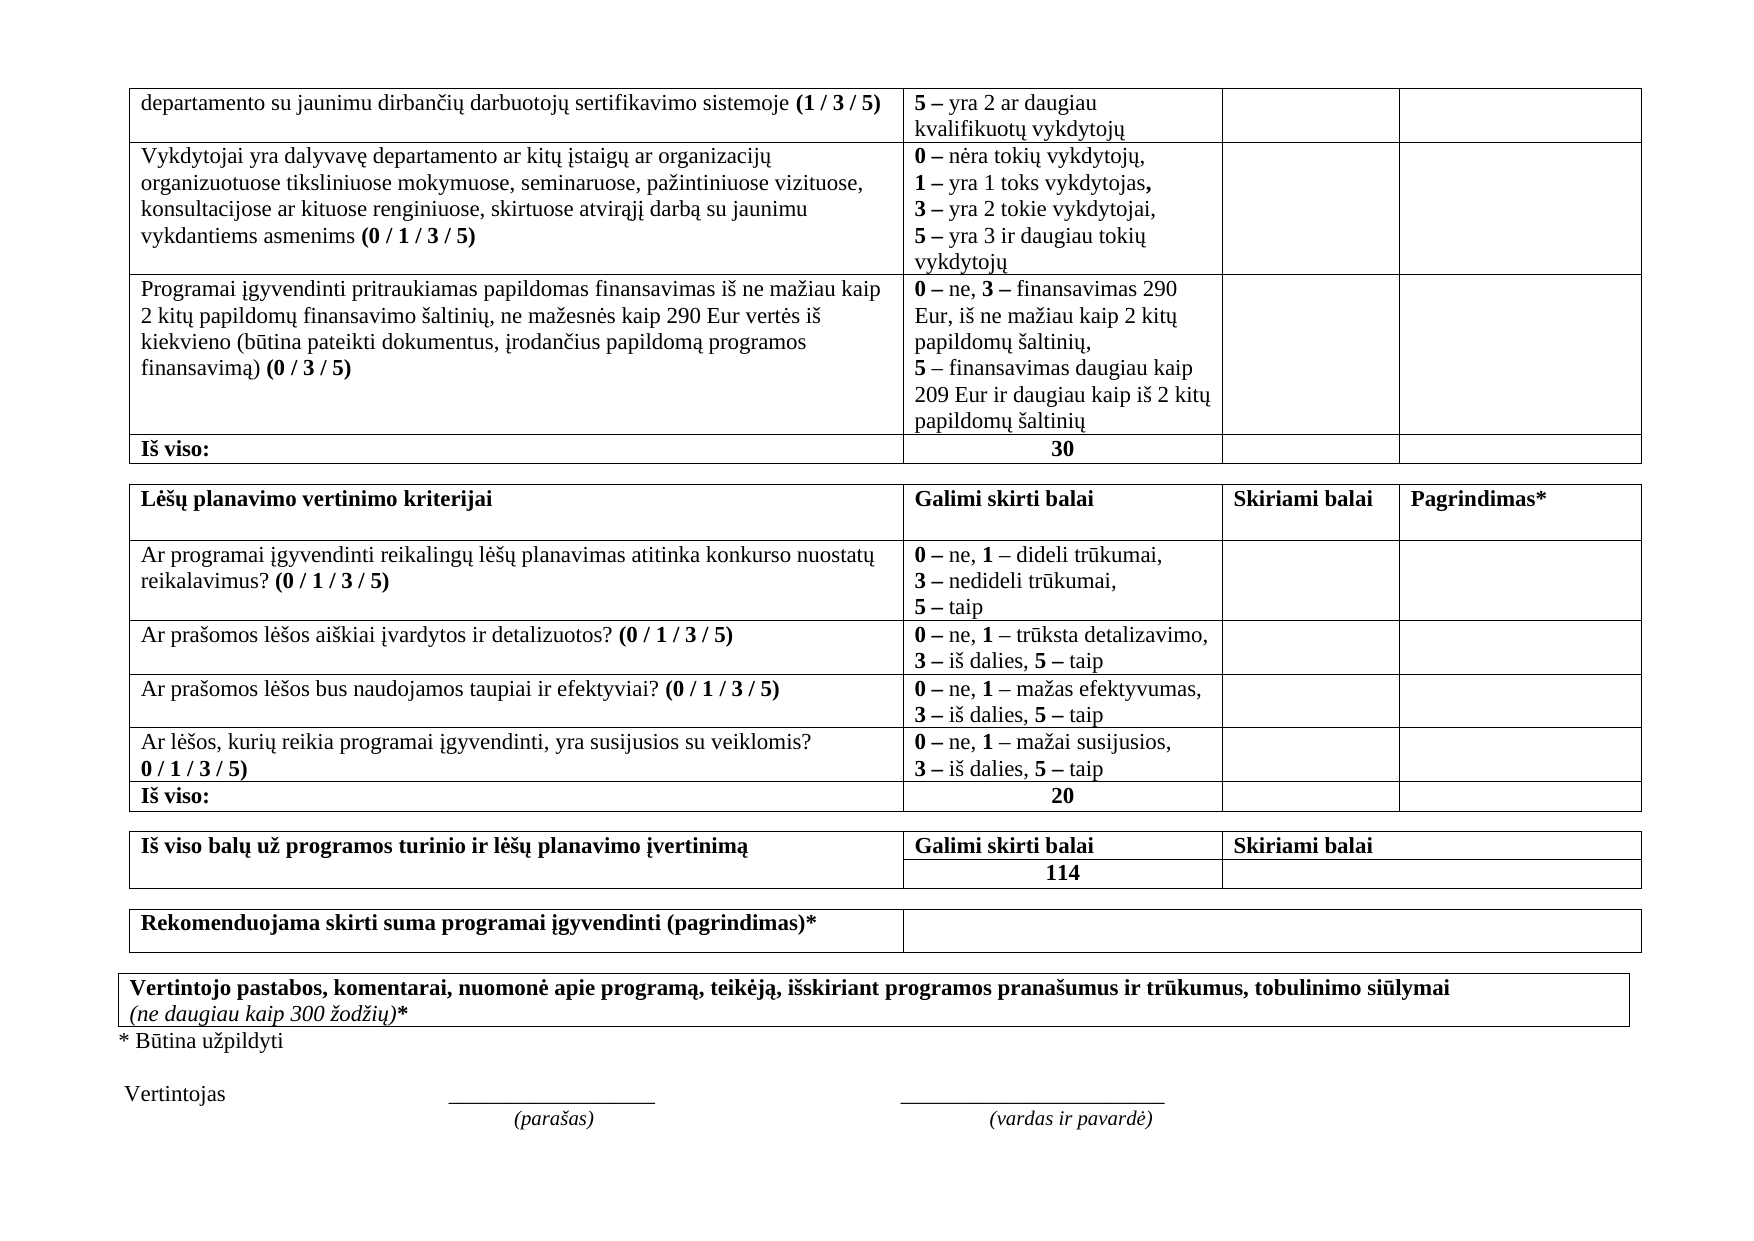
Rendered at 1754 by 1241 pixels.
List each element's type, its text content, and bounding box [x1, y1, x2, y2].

table_cell [1223, 143, 1399, 274]
table_cell [1400, 728, 1641, 781]
table_cell Ar programai įgyvendinti reikalingų lėšų planavimas atitinka konkurso nuostatų reikalavimus? (0 / 1 / 3 / 5) [130, 541, 903, 620]
table_cell 0 – ne, 1 – dideli trūkumai, 3 – nedideli trūkumai, 5 – taip [904, 541, 1222, 620]
table_cell 114 [904, 860, 1222, 888]
table_cell [1400, 435, 1411, 463]
table_cell [1223, 675, 1399, 727]
table_cell 30 [904, 435, 1222, 463]
table_cell [1400, 143, 1641, 274]
table_header Rekomenduojama skirti suma programai įgyvendinti (pagrindimas)* [130, 910, 903, 952]
table_cell Ar prašomos lėšos aiškiai įvardytos ir detalizuotos? (0 / 1 / 3 / 5) [130, 621, 903, 673]
table_cell Ar prašomos lėšos bus naudojamos taupiai ir efektyviai? (0 / 1 / 3 / 5) [130, 675, 903, 727]
table_cell [1400, 89, 1641, 142]
table_cell Iš viso: [130, 435, 903, 463]
table_cell [1631, 435, 1641, 463]
table_header Vertintojo pastabos, komentarai, nuomonė apie programą, teikėją, išskiriant programos pranašumus ir trūkumus, tobulinimo siūlymai (ne daugiau kaip 300 žodžių)* [119, 974, 1629, 1026]
table_cell 0 – ne, 1 – mažai susijusios, 3 – iš dalies, 5 – taip [904, 728, 1222, 781]
table_header Skiriami balai [1223, 832, 1641, 858]
table_cell Vykdytojai yra dalyvavę departamento ar kitų įstaigų ar organizacijų organizuotuose tiksliniuose mokymuose, seminaruose, pažintiniuose vizituose, konsultacijose ar kituose renginiuose, skirtuose atvirąjį darbą su jaunimu vykdantiems asmenims (0 / 1 / 3 / 5) [130, 143, 903, 274]
table_cell [1400, 541, 1641, 620]
table_cell [1400, 675, 1641, 727]
table_cell [1400, 621, 1641, 673]
table_header Pagrindimas* [1400, 485, 1641, 540]
table_cell [1223, 621, 1399, 673]
table_cell [1223, 782, 1399, 811]
table_header Iš viso balų už programos turinio ir lėšų planavimo įvertinimą [130, 832, 903, 888]
table_header Galimi skirti balai [904, 832, 1222, 858]
table_cell [1223, 541, 1399, 620]
table_cell [1400, 275, 1641, 433]
table_header Galimi skirti balai [904, 485, 1222, 540]
table_cell [1223, 860, 1641, 888]
table_header Lėšų planavimo vertinimo kriterijai [130, 485, 903, 540]
table_cell 0 – ne, 1 – mažas efektyvumas, 3 – iš dalies, 5 – taip [904, 675, 1222, 727]
table_header [904, 910, 1641, 952]
table_cell [1223, 728, 1399, 781]
table_cell Programai įgyvendinti pritraukiamas papildomas finansavimas iš ne mažiau kaip 2 kitų papildomų finansavimo šaltinių, ne mažesnės kaip 290 Eur vertės iš kiekvieno (būtina pateikti dokumentus, įrodančius papildomą programos finansavimą) (0 / 3 / 5) [130, 275, 903, 433]
table_cell [1223, 275, 1399, 433]
table_header Skiriami balai [1223, 485, 1399, 540]
table_cell 20 [904, 782, 1222, 811]
text (parašas) (vardas ir pavardė) [118, 1106, 1636, 1130]
table_cell [1223, 435, 1233, 463]
table_cell Ar lėšos, kurių reikia programai įgyvendinti, yra susijusios su veiklomis? 0 / 1 / 3 / 5) [130, 728, 903, 781]
text Vertintojas __________________ _______________________ [118, 1080, 1636, 1106]
table_cell [1388, 435, 1399, 463]
table_cell [1223, 89, 1399, 142]
text * Būtina užpildyti [118, 1027, 1636, 1054]
table_cell Iš viso: [130, 782, 903, 811]
table_cell 0 – ne, 1 – trūksta detalizavimo, 3 – iš dalies, 5 – taip [904, 621, 1222, 673]
table_cell Vykdytojai yra kvalifikuoti: įgiję socialinio darbuotojo, socialinio pedagogo, pedagogo arba edukologo, psichologo profesinę kvalifikaciją, sertifikuoti departamento su jaunimu dirbančių darbuotojų sertifikavimo sistemoje (1 / 3 / 5) [130, 89, 903, 142]
table_cell [1400, 782, 1641, 811]
